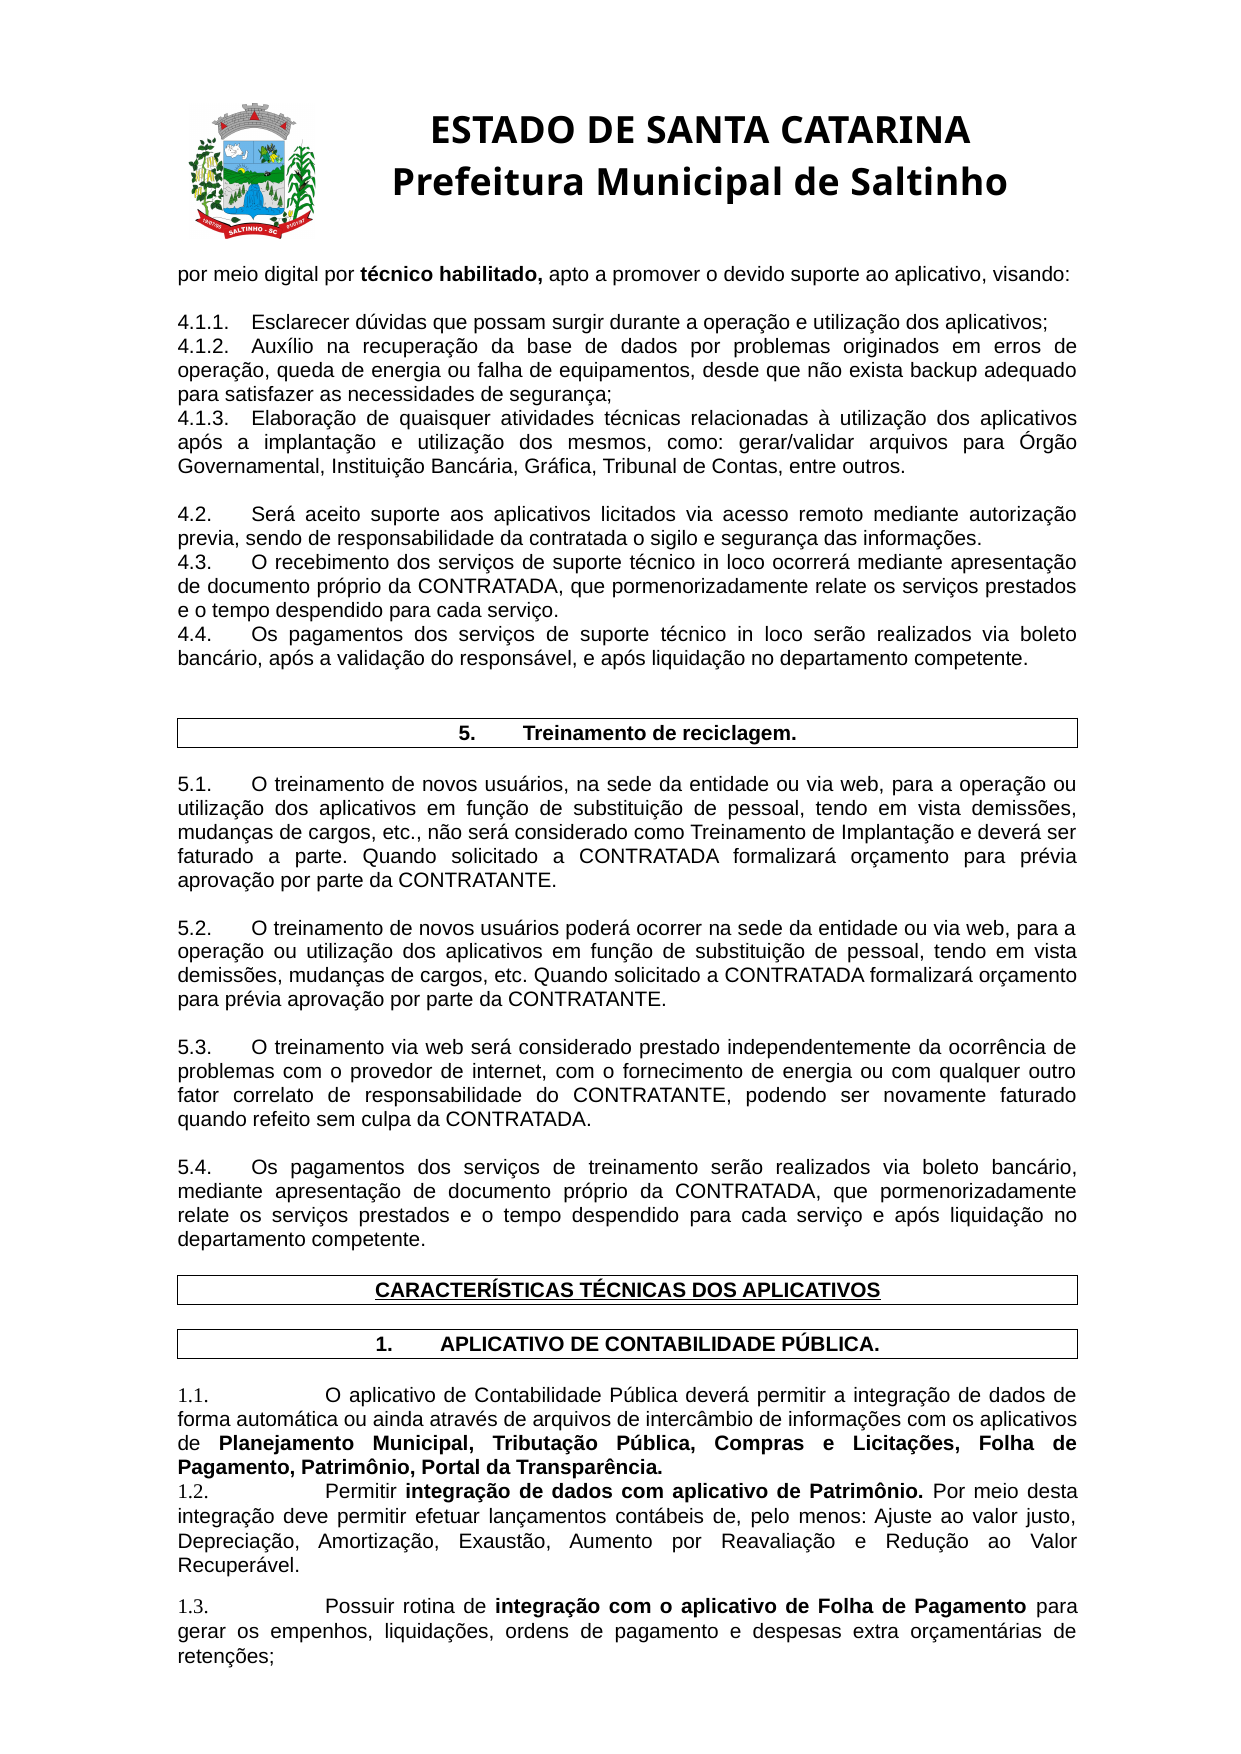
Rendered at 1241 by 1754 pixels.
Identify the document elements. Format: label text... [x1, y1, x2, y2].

list O treinamento via web será considerado prestado independentemente da ocorrência de problemas com o provedor de internet, com o fornecimento de energia ou com qualquer outro fator correlato de responsabilidade do CONTRATANTE, podendo ser novamente faturado quando refeito sem culpa da CONTRATADA. [177, 1035, 1078, 1131]
list O treinamento de novos usuários, na sede da entidade ou via web, para a operação ou utilização dos aplicativos em função de substituição de pessoal, tendo em vista demissões, mudanças de cargos, etc., não será considerado como Treinamento de Implantação e deverá ser faturado a parte. Quando solicitado a CONTRATADA formalizará orçamento para prévia aprovação por parte da CONTRATANTE. [177, 772, 1078, 891]
list Os pagamentos dos serviços de treinamento serão realizados via boleto bancário, mediante apresentação de documento próprio da CONTRATADA, que pormenorizadamente relate os serviços prestados e o tempo despendido para cada serviço e após liquidação no departamento competente. [177, 1155, 1078, 1251]
text CARACTERÍSTICAS TÉCNICAS DOS APLICATIVOS [178, 1276, 1077, 1304]
list O recebimento dos serviços de suporte técnico in loco ocorrerá mediante apresentação de documento próprio da CONTRATADA, que pormenorizadamente relate os serviços prestados e o tempo despendido para cada serviço. [177, 550, 1078, 622]
list Esclarecer dúvidas que possam surgir durante a operação e utilização dos aplicativos; [177, 310, 1078, 334]
list O aplicativo de Contabilidade Pública deverá permitir a integração de dados de forma automática ou ainda através de arquivos de intercâmbio de informações com os aplicativos de Planejamento Municipal, Tributação Pública, Compras e Licitações, Folha de Pagamento, Patrimônio, Portal da Transparência. [177, 1383, 1078, 1479]
list por meio digital por técnico habilitado, apto a promover o devido suporte ao aplicativo, visando: [177, 262, 1078, 286]
list Treinamento de reciclagem. [178, 719, 1077, 747]
list Os pagamentos dos serviços de suporte técnico in loco serão realizados via boleto bancário, após a validação do responsável, e após liquidação no departamento competente. [177, 622, 1078, 669]
list Auxílio na recuperação da base de dados por problemas originados em erros de operação, queda de energia ou falha de equipamentos, desde que não exista backup adequado para satisfazer as necessidades de segurança; [177, 334, 1078, 406]
list Possuir rotina de integração com o aplicativo de Folha de Pagamento para gerar os empenhos, liquidações, ordens de pagamento e despesas extra orçamentárias de retenções; [177, 1594, 1078, 1668]
list Permitir integração de dados com aplicativo de Patrimônio. Por meio desta integração deve permitir efetuar lançamentos contábeis de, pelo menos: Ajuste ao valor justo, Depreciação, Amortização, Exaustão, Aumento por Reavaliação e Redução ao Valor Recuperável. [177, 1479, 1078, 1577]
list Elaboração de quaisquer atividades técnicas relacionadas à utilização dos aplicativos após a implantação e utilização dos mesmos, como: gerar/validar arquivos para Órgão Governamental, Instituição Bancária, Gráfica, Tribunal de Contas, entre outros. [177, 406, 1078, 478]
list Será aceito suporte aos aplicativos licitados via acesso remoto mediante autorização previa, sendo de responsabilidade da contratada o sigilo e segurança das informações. [177, 502, 1078, 550]
list O treinamento de novos usuários poderá ocorrer na sede da entidade ou via web, para a operação ou utilização dos aplicativos em função de substituição de pessoal, tendo em vista demissões, mudanças de cargos, etc. Quando solicitado a CONTRATADA formalizará orçamento para prévia aprovação por parte da CONTRATANTE. [177, 915, 1078, 1011]
list APLICATIVO DE CONTABILIDADE PÚBLICA. [178, 1330, 1077, 1358]
